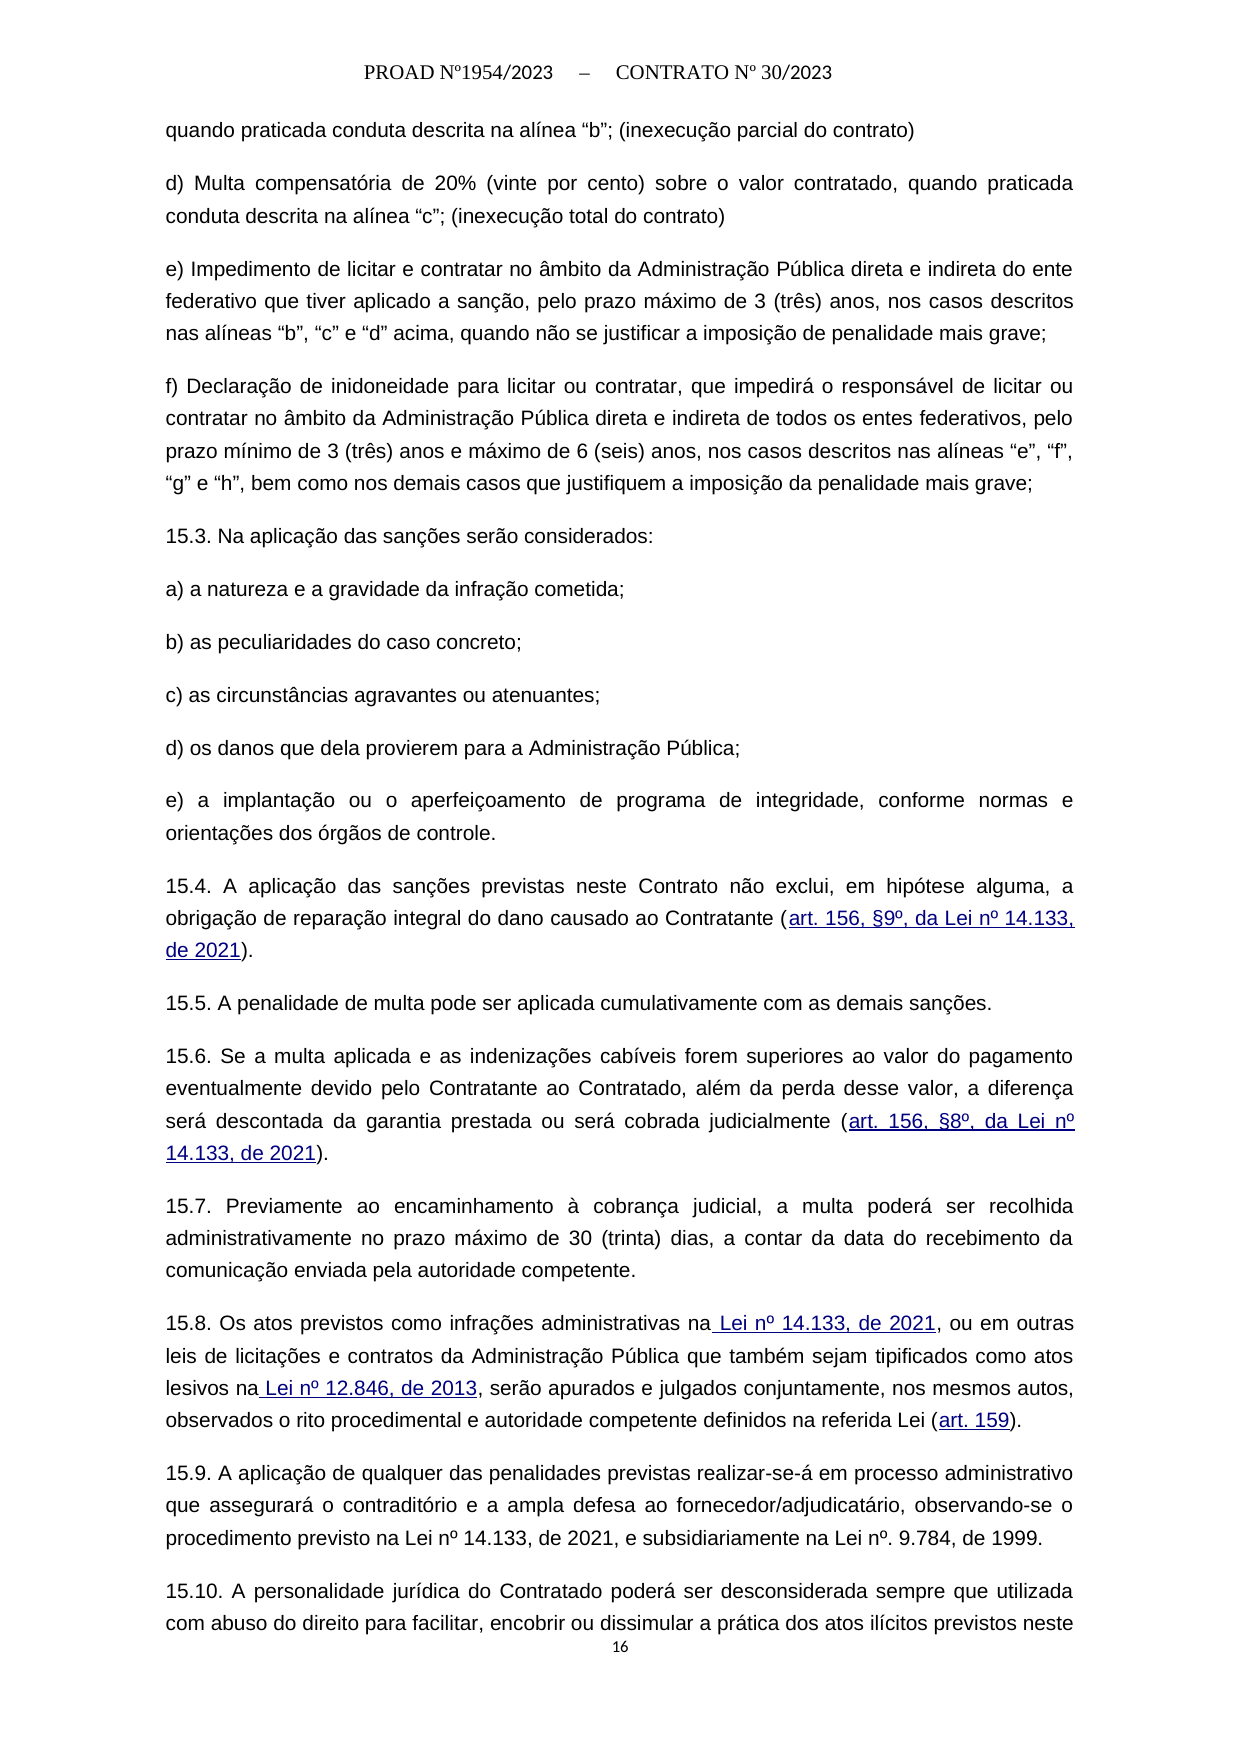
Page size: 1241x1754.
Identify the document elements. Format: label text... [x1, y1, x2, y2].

text b) as peculiaridades do caso concreto; [165, 629, 1075, 653]
text 15.4. A aplicação das sanções previstas neste Contrato não exclui, em hipótese alguma, a obrigação de reparação integral do dano causado ao Contratante (art. 156, §9º, da Lei nº 14.133, de 2021). [165, 873, 1075, 962]
text 15.5. A penalidade de multa pode ser aplicada cumulativamente com as demais sanções. [165, 991, 1075, 1015]
text 15.10. A personalidade jurídica do Contratado poderá ser desconsiderada sempre que utilizada com abuso do direito para facilitar, encobrir ou dissimular a prática dos atos ilícitos previstos neste [165, 1578, 1075, 1635]
text d) os danos que dela provierem para a Administração Pública; [165, 735, 1075, 759]
text quando praticada conduta descrita na alínea “b”; (inexecução parcial do contrato) [165, 118, 1075, 142]
text e) a implantação ou o aperfeiçoamento de programa de integridade, conforme normas e orientações dos órgãos de controle. [165, 788, 1075, 844]
text f) Declaração de inidoneidade para licitar ou contratar, que impedirá o responsável de licitar ou contratar no âmbito da Administração Pública direta e indireta de todos os entes federativos, pelo prazo mínimo de 3 (três) anos e máximo de 6 (seis) anos, nos casos descritos nas alíneas “e”, “f”, “g” e “h”, bem como nos demais casos que justifiquem a imposição da penalidade mais grave; [165, 374, 1075, 495]
text 15.6. Se a multa aplicada e as indenizações cabíveis forem superiores ao valor do pagamento eventualmente devido pelo Contratante ao Contratado, além da perda desse valor, a diferença será descontada da garantia prestada ou será cobrada judicialmente (art. 156, §8º, da Lei nº 14.133, de 2021). [165, 1044, 1075, 1165]
text 15.9. A aplicação de qualquer das penalidades previstas realizar-se-á em processo administrativo que assegurará o contraditório e a ampla defesa ao fornecedor/adjudicatário, observando-se o procedimento previsto na Lei nº 14.133, de 2021, e subsidiariamente na Lei nº. 9.784, de 1999. [165, 1461, 1075, 1549]
text d) Multa compensatória de 20% (vinte por cento) sobre o valor contratado, quando praticada conduta descrita na alínea “c”; (inexecução total do contrato) [165, 171, 1075, 227]
text 15.8. Os atos previstos como infrações administrativas na Lei nº 14.133, de 2021, ou em outras leis de licitações e contratos da Administração Pública que também sejam tipificados como atos lesivos na Lei nº 12.846, de 2013, serão apurados e julgados conjuntamente, nos mesmos autos, observados o rito procedimental e autoridade competente definidos na referida Lei (art. 159). [165, 1311, 1075, 1432]
text 15.7. Previamente ao encaminhamento à cobrança judicial, a multa poderá ser recolhida administrativamente no prazo máximo de 30 (trinta) dias, a contar da data do recebimento da comunicação enviada pela autoridade competente. [165, 1194, 1075, 1282]
text e) Impedimento de licitar e contratar no âmbito da Administração Pública direta e indireta do ente federativo que tiver aplicado a sanção, pelo prazo máximo de 3 (três) anos, nos casos descritos nas alíneas “b”, “c” e “d” acima, quando não se justificar a imposição de penalidade mais grave; [165, 256, 1075, 345]
text a) a natureza e a gravidade da infração cometida; [165, 577, 1075, 601]
text 15.3. Na aplicação das sanções serão considerados: [165, 524, 1075, 548]
text c) as circunstâncias agravantes ou atenuantes; [165, 682, 1075, 706]
